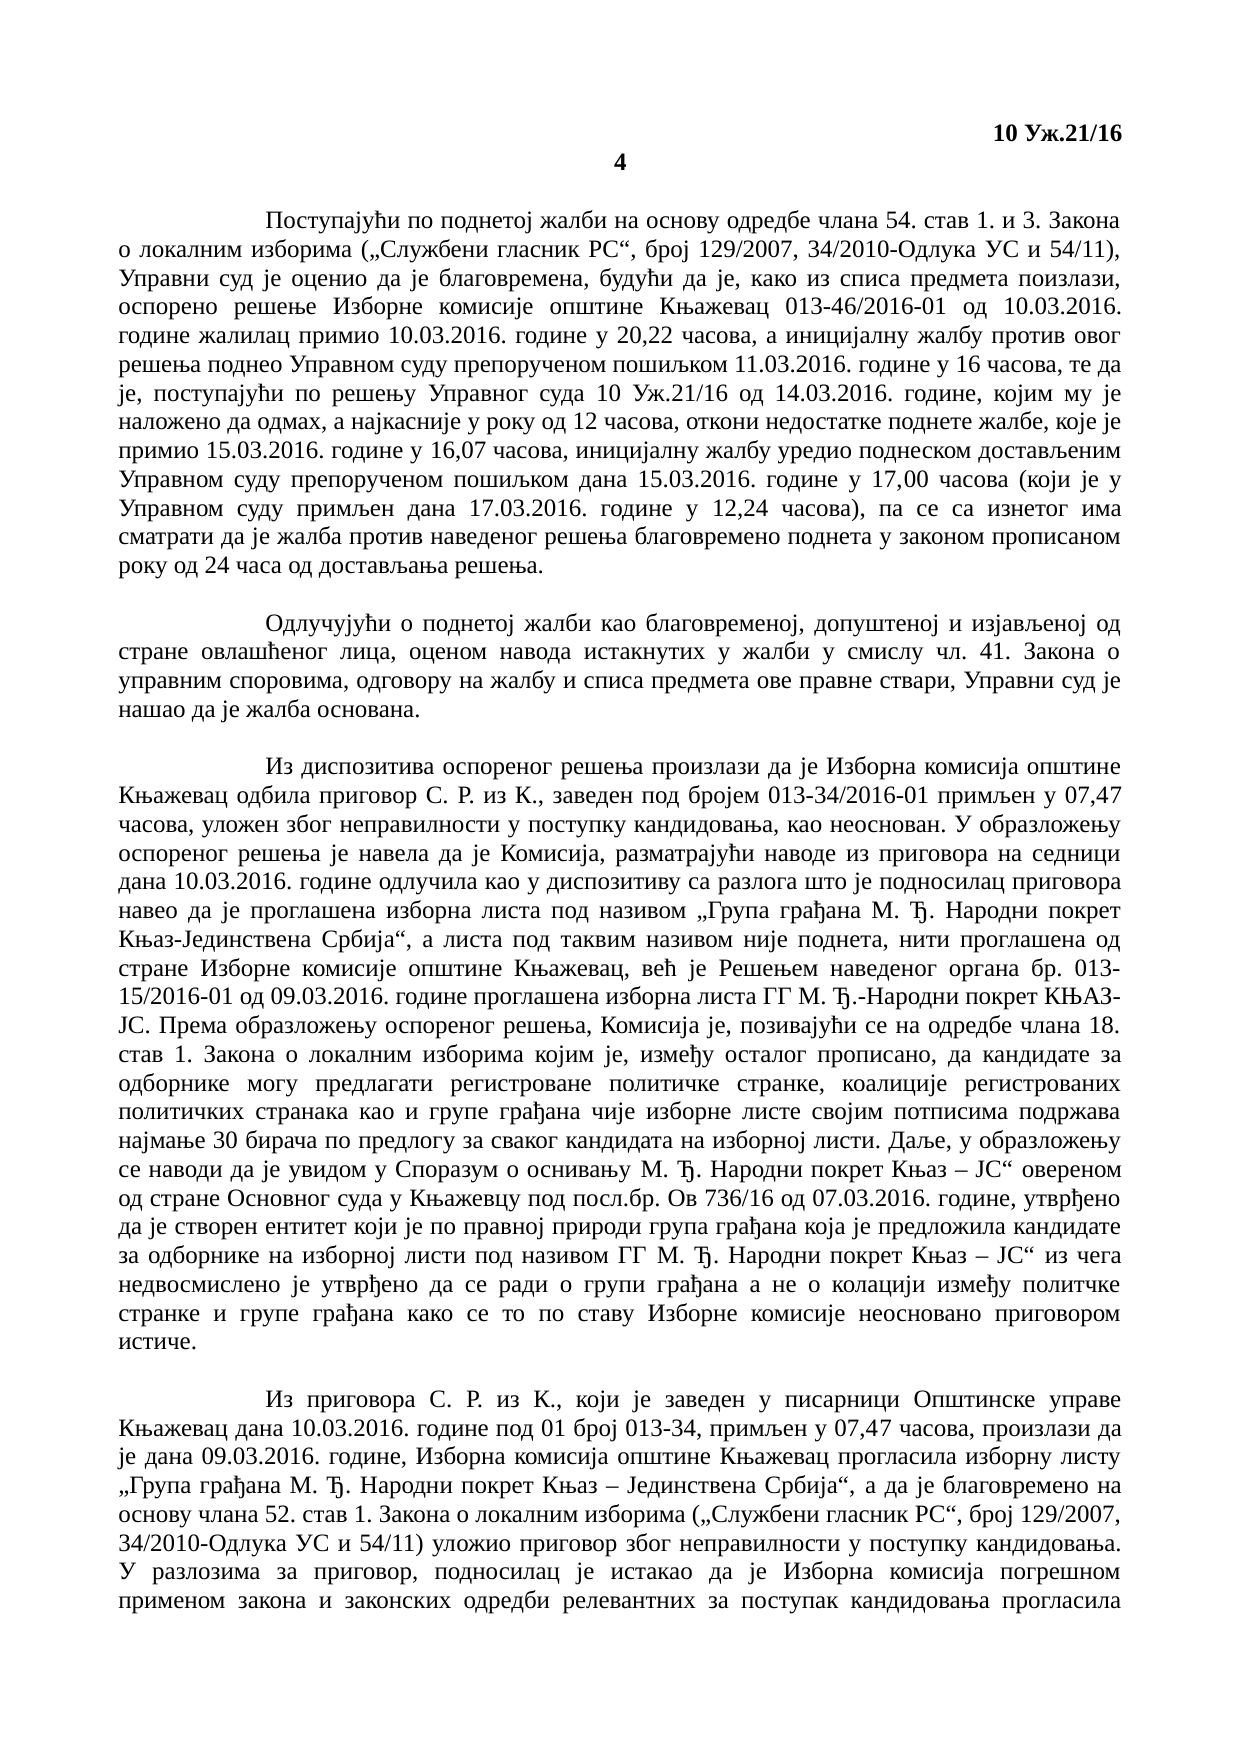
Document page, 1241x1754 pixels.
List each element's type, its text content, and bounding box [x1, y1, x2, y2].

text Из диспозитива оспореног решења произлази да је Изборна комисија општине Књажевац одбила приговор С. Р. из К., заведен под бројем 013-34/2016-01 примљен у 07,47 часова, уложен због неправилности у поступку кандидовања, као неоснован. У образложењу оспореног решења је навела да је Комисија, разматрајући наводе из приговора на седници дана 10.03.2016. године одлучила као у диспозитиву са разлога што је подносилац приговора навео да је проглашена изборна листа под називом „Група грађана М. Ђ. Народни покрет Књаз-Јединствена Србија“, а листа под таквим називом није поднета, нити проглашена од стране Изборне комисије општине Књажевац, већ је Решењем наведеног органа бр. 013-15/2016-01 од 09.03.2016. године проглашена изборна листа ГГ М. Ђ.-Народни покрет КЊАЗ-ЈС. Према образложењу оспореног решења, Комисија је, позивајући се на одредбе члана 18. став 1. Закона о локалним изборима којим је, између осталог прописано, да кандидате за одборнике могу предлагати регистроване политичке странке, коалиције регистрованих политичких странака као и групе грађана чије изборне листе својим потписима подржава најмање 30 бирача по предлогу за сваког кандидата на изборној листи. Даље, у образложењу се наводи да је увидом у Споразум о оснивању М. Ђ. Народни покрет Књаз – ЈС“ овереном од стране Основног суда у Књажевцу под посл.бр. Ов 736/16 од 07.03.2016. године, утврђено да је створен ентитет који је по правној природи група грађана која је предложила кандидате за одборнике на изборној листи под називом ГГ М. Ђ. Народни покрет Књаз – ЈС“ из чега недвосмислено је утврђено да се ради о групи грађана а не о колацији између политчке странке и групе грађана како се то по ставу Изборне комисије неосновано приговором истиче. [118, 751, 1122, 1355]
text Из приговора С. Р. из К., који је заведен у писарници Општинске управе Књажевац дана 10.03.2016. године под 01 број 013-34, примљен у 07,47 часова, произлази да је дана 09.03.2016. године, Изборна комисија општине Књажевац прогласила изборну листу „Група грађана М. Ђ. Народни покрет Књаз – Јединствена Србија“, а да је благовремено на основу члана 52. став 1. Закона о локалним изборима („Службени гласник РС“, број 129/2007, 34/2010-Одлука УС и 54/11) уложио приговор због неправилности у поступку кандидовања. У разлозима за приговор, подносилац је истакао да је Изборна комисија погрешном применом закона и законских одредби релевантних за поступак кандидовања прогласила [118, 1384, 1122, 1614]
text Одлучујући о поднетој жалби као благовременој, допуштеној и изјављеној од стране овлашћеног лица, оценом навода истакнутих у жалби у смислу чл. 41. Закона о управним споровима, одговору на жалбу и списа предмета ове правне ствари, Управни суд је нашао да је жалба основана. [118, 608, 1122, 723]
text Поступајући по поднетој жалби на основу одредбе члана 54. став 1. и 3. Закона о локалним изборима („Службени гласник РС“, број 129/2007, 34/2010-Одлука УС и 54/11), Управни суд је оценио да је благовремена, будући да је, како из списа предмета поизлази, оспорено решење Изборне комисије општине Књажевац 013-46/2016-01 од 10.03.2016. године жалилац примио 10.03.2016. године у 20,22 часова, а иницијалну жалбу против овог решења поднео Управном суду препорученом пошиљком 11.03.2016. године у 16 часова, те да је, поступајући по решењу Управног суда 10 Уж.21/16 од 14.03.2016. године, којим му је наложено да одмах, а најкасније у року од 12 часова, откони недостатке поднете жалбе, које је примио 15.03.2016. године у 16,07 часова, иницијалну жалбу уредио поднеском достављеним Управном суду препорученом пошиљком дана 15.03.2016. године у 17,00 часова (који је у Управном суду примљен дана 17.03.2016. године у 12,24 часова), па се са изнетог има сматрати да је жалба против наведеног решења благовремено поднета у законом прописаном року од 24 часа од достављања решења. [118, 205, 1122, 579]
